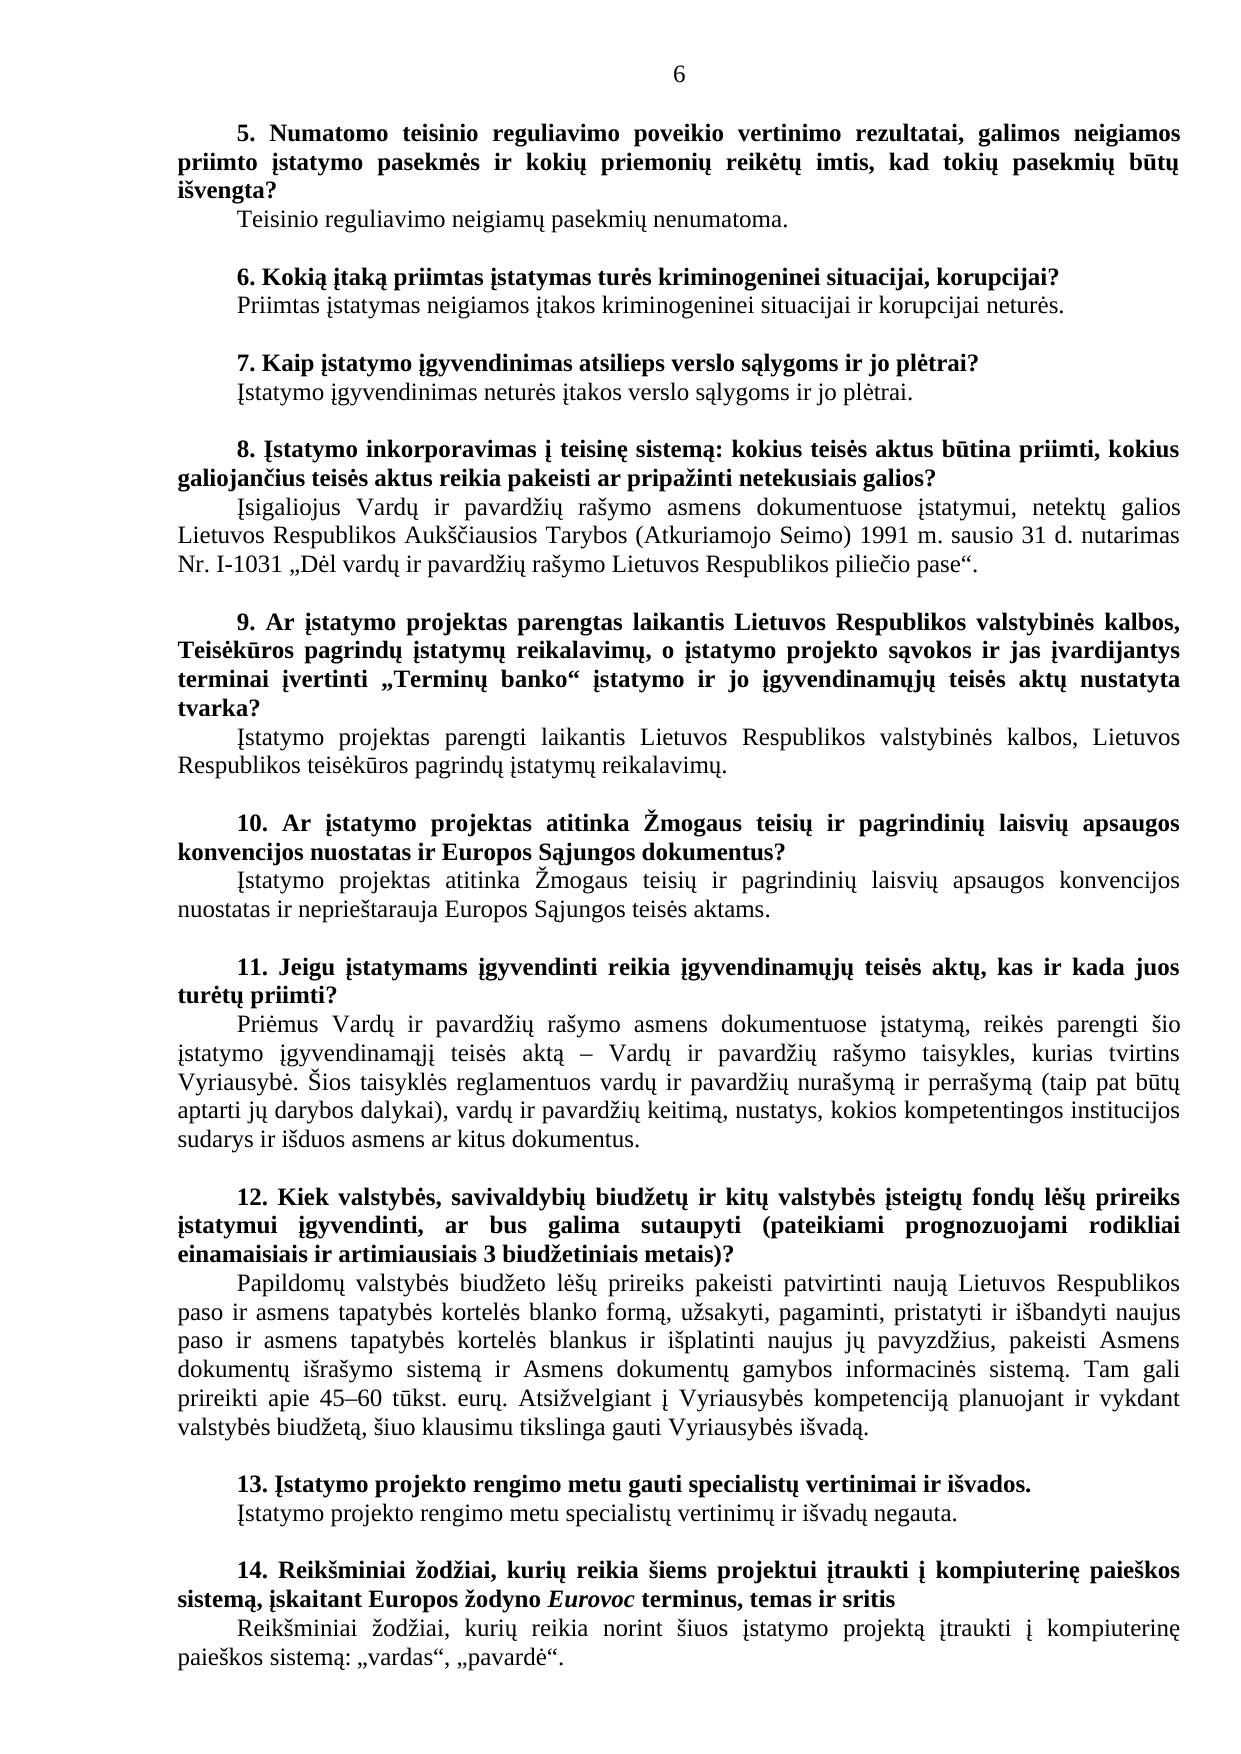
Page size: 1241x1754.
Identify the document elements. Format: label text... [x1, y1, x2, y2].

text Priimtas įstatymas neigiamos įtakos kriminogeninei situacijai ir korupcijai neturės. [177, 291, 1181, 319]
text 6. Kokią įtaką priimtas įstatymas turės kriminogeninei situacijai, korupcijai? [177, 262, 1181, 291]
text 7. Kaip įstatymo įgyvendinimas atsilieps verslo sąlygoms ir jo plėtrai? [177, 348, 1181, 377]
text Įstatymo projektas atitinka Žmogaus teisių ir pagrindinių laisvių apsaugos konvencijos nuostatas ir neprieštarauja Europos Sąjungos teisės aktams. [177, 866, 1181, 923]
text Įstatymo projektas parengti laikantis Lietuvos Respublikos valstybinės kalbos, Lietuvos Respublikos teisėkūros pagrindų įstatymų reikalavimų. [177, 722, 1181, 779]
text 5. Numatomo teisinio reguliavimo poveikio vertinimo rezultatai, galimos neigiamos priimto įstatymo pasekmės ir kokių priemonių reikėtų imtis, kad tokių pasekmių būtų išvengta? [177, 118, 1181, 204]
text 14. Reikšminiai žodžiai, kurių reikia šiems projektui įtraukti į kompiuterinę paieškos sistemą, įskaitant Europos žodyno Eurovoc terminus, temas ir sritis [177, 1556, 1181, 1613]
text Priėmus Vardų ir pavardžių rašymo asmens dokumentuose įstatymą, reikės parengti šio įstatymo įgyvendinamąjį teisės aktą – Vardų ir pavardžių rašymo taisykles, kurias tvirtins Vyriausybė. Šios taisyklės reglamentuos vardų ir pavardžių nurašymą ir perrašymą (taip pat būtų aptarti jų darybos dalykai), vardų ir pavardžių keitimą, nustatys, kokios kompetentingos institucijos sudarys ir išduos asmens ar kitus dokumentus. [177, 1009, 1181, 1153]
text Įstatymo projekto rengimo metu specialistų vertinimų ir išvadų negauta. [177, 1498, 1181, 1527]
text Reikšminiai žodžiai, kurių reikia norint šiuos įstatymo projektą įtraukti į kompiuterinę paieškos sistemą: „vardas“, „pavardė“. [177, 1613, 1181, 1671]
text 11. Jeigu įstatymams įgyvendinti reikia įgyvendinamųjų teisės aktų, kas ir kada juos turėtų priimti? [177, 952, 1181, 1009]
text 9. Ar įstatymo projektas parengtas laikantis Lietuvos Respublikos valstybinės kalbos, Teisėkūros pagrindų įstatymų reikalavimų, o įstatymo projekto sąvokos ir jas įvardijantys terminai įvertinti „Terminų banko“ įstatymo ir jo įgyvendinamųjų teisės aktų nustatyta tvarka? [177, 607, 1181, 722]
text 13. Įstatymo projekto rengimo metu gauti specialistų vertinimai ir išvados. [177, 1469, 1181, 1498]
text 10. Ar įstatymo projektas atitinka Žmogaus teisių ir pagrindinių laisvių apsaugos konvencijos nuostatas ir Europos Sąjungos dokumentus? [177, 808, 1181, 866]
text Papildomų valstybės biudžeto lėšų prireiks pakeisti patvirtinti naują Lietuvos Respublikos paso ir asmens tapatybės kortelės blanko formą, užsakyti, pagaminti, pristatyti ir išbandyti naujus paso ir asmens tapatybės kortelės blankus ir išplatinti naujus jų pavyzdžius, pakeisti Asmens dokumentų išrašymo sistemą ir Asmens dokumentų gamybos informacinės sistemą. Tam gali prireikti apie 45–60 tūkst. eurų. Atsižvelgiant į Vyriausybės kompetenciją planuojant ir vykdant valstybės biudžetą, šiuo klausimu tikslinga gauti Vyriausybės išvadą. [177, 1268, 1181, 1441]
text Įstatymo įgyvendinimas neturės įtakos verslo sąlygoms ir jo plėtrai. [177, 377, 1181, 406]
text Teisinio reguliavimo neigiamų pasekmių nenumatoma. [177, 204, 1181, 233]
text 8. Įstatymo inkorporavimas į teisinę sistemą: kokius teisės aktus būtina priimti, kokius galiojančius teisės aktus reikia pakeisti ar pripažinti netekusiais galios? [177, 434, 1181, 492]
text 12. Kiek valstybės, savivaldybių biudžetų ir kitų valstybės įsteigtų fondų lėšų prireiks įstatymui įgyvendinti, ar bus galima sutaupyti (pateikiami prognozuojami rodikliai einamaisiais ir artimiausiais 3 biudžetiniais metais)? [177, 1182, 1181, 1268]
text Įsigaliojus Vardų ir pavardžių rašymo asmens dokumentuose įstatymui, netektų galios Lietuvos Respublikos Aukščiausios Tarybos (Atkuriamojo Seimo) 1991 m. sausio 31 d. nutarimas Nr. I-1031 „Dėl vardų ir pavardžių rašymo Lietuvos Respublikos piliečio pase“. [177, 492, 1181, 578]
